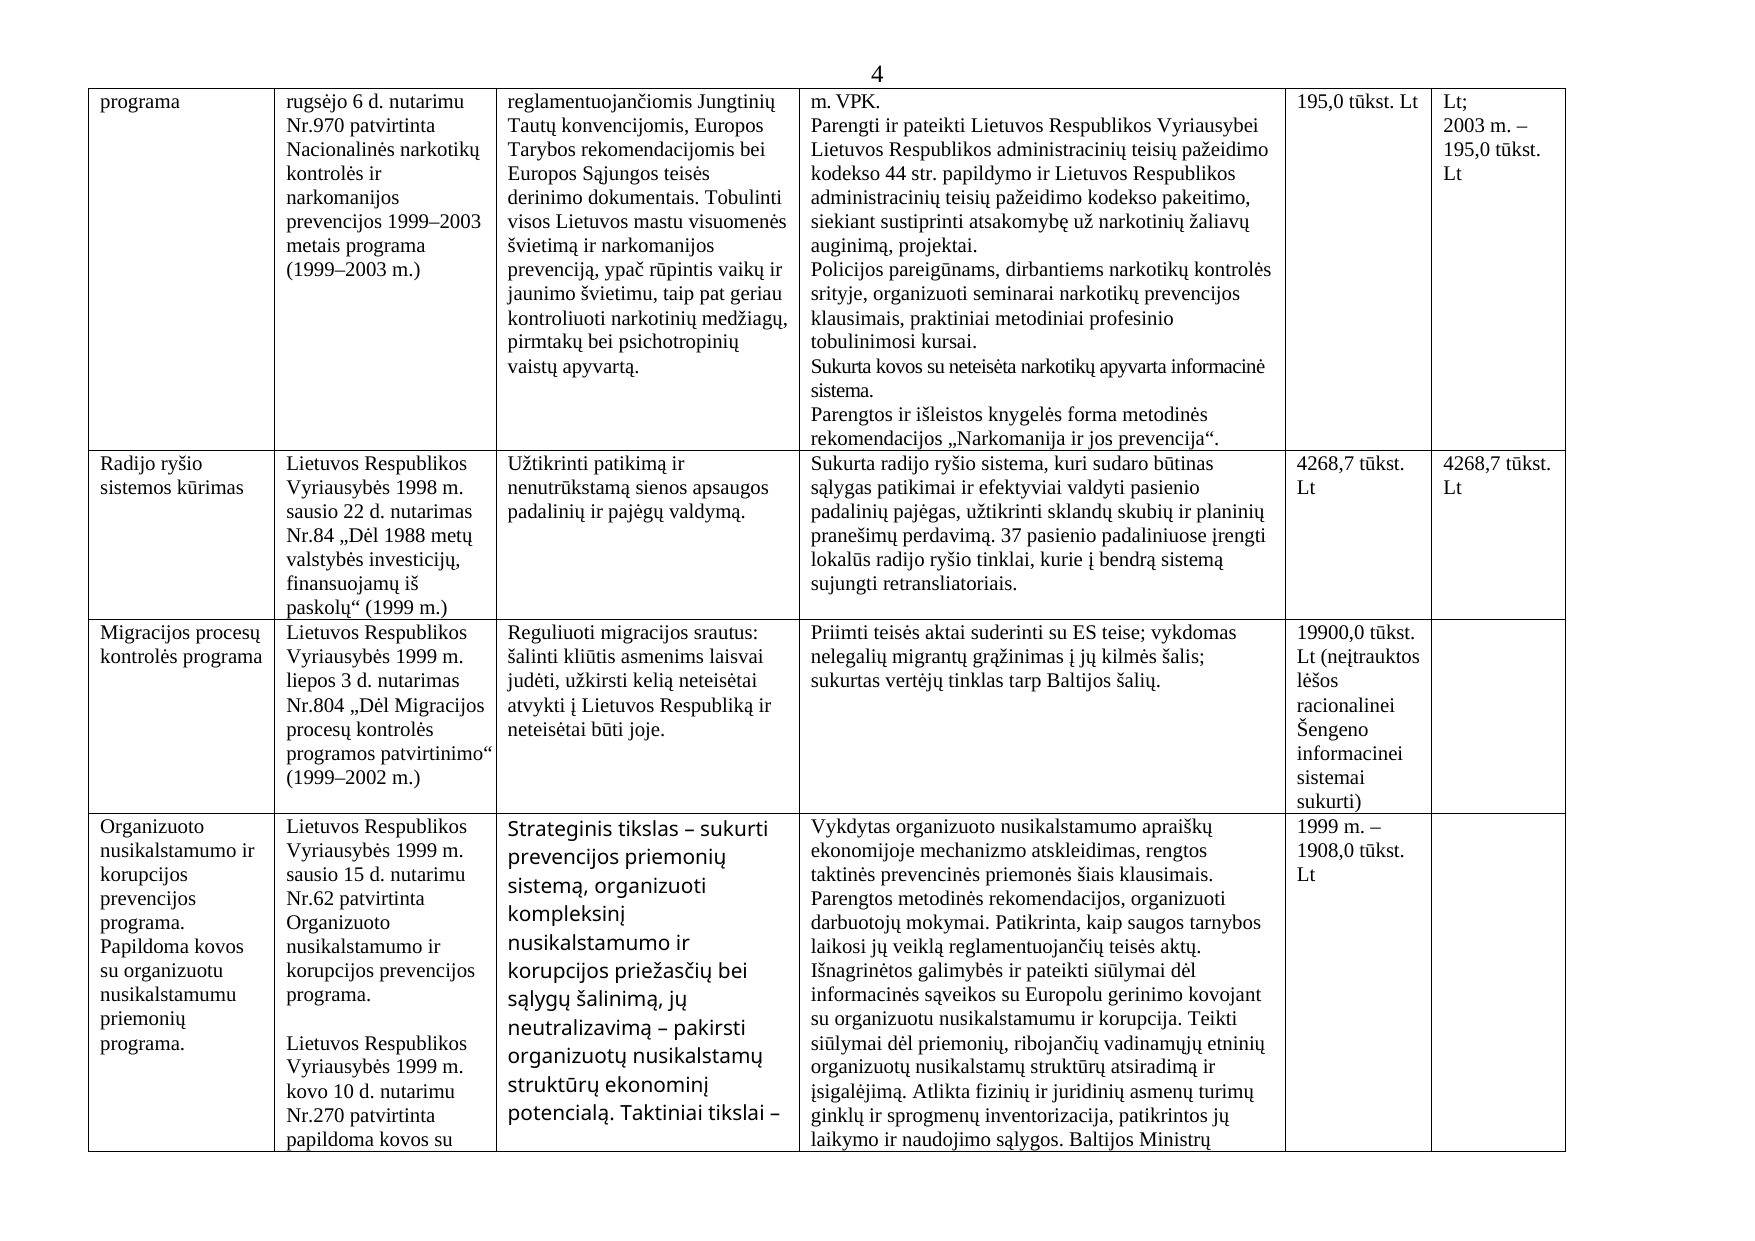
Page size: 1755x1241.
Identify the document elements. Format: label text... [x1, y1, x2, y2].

table_cell Reguliuoti migracijos srautus: šalinti kliūtis asmenims laisvai judėti, užkirsti kelią neteisėtai atvykti į Lietuvos Respubliką ir neteisėtai būti joje. [497, 620, 799, 813]
table_cell Priimti teisės aktai suderinti su ES teise; vykdomas nelegalių migrantų grąžinimas į jų kilmės šalis; sukurtas vertėjų tinklas tarp Baltijos šalių. [800, 620, 1285, 813]
table_cell programa [89, 89, 274, 450]
table_cell 19900,0 tūkst. Lt (neįtrauktos lėšos racionalinei Šengeno informacinei sistemai sukurti) [1286, 620, 1431, 813]
table_cell 1999 m. – 1908,0 tūkst. Lt [1286, 814, 1431, 1151]
table_cell Lt; 2003 m. – 195,0 tūkst. Lt [1432, 89, 1565, 450]
table_cell [1432, 620, 1565, 813]
table_cell 4268,7 tūkst. Lt [1432, 451, 1565, 619]
table_cell Radijo ryšio sistemos kūrimas [89, 451, 274, 619]
table_cell Vykdytas organizuoto nusikalstamumo apraiškų ekonomijoje mechanizmo atskleidimas, rengtos taktinės prevencinės priemonės šiais klausimais. Parengtos metodinės rekomendacijos, organizuoti darbuotojų mokymai. Patikrinta, kaip saugos tarnybos laikosi jų veiklą reglamentuojančių teisės aktų. Išnagrinėtos galimybės ir pateikti siūlymai dėl informacinės sąveikos su Europolu gerinimo kovojant su organizuotu nusikalstamumu ir korupcija. Teikti siūlymai dėl priemonių, ribojančių vadinamųjų etninių organizuotų nusikalstamų struktūrų atsiradimą ir įsigalėjimą. Atlikta fizinių ir juridinių asmenų turimų ginklų ir sprogmenų inventorizacija, patikrintos jų laikymo ir naudojimo sąlygos. Baltijos Ministrų [800, 814, 1285, 1151]
table_cell Sukurta radijo ryšio sistema, kuri sudaro būtinas sąlygas patikimai ir efektyviai valdyti pasienio padalinių pajėgas, užtikrinti sklandų skubių ir planinių pranešimų perdavimą. 37 pasienio padaliniuose įrengti lokalūs radijo ryšio tinklai, kurie į bendrą sistemą sujungti retransliatoriais. [800, 451, 1285, 619]
table_cell Migracijos procesų kontrolės programa [89, 620, 274, 813]
table_cell Užtikrinti patikimą ir nenutrūkstamą sienos apsaugos padalinių ir pajėgų valdymą. [497, 451, 799, 619]
table_cell rugsėjo 6 d. nutarimu Nr.970 patvirtinta Nacionalinės narkotikų kontrolės ir narkomanijos prevencijos 1999–2003 metais programa (1999–2003 m.) [275, 89, 496, 450]
table_cell Lietuvos Respublikos Vyriausybės 1999 m. liepos 3 d. nutarimas Nr.804 „Dėl Migracijos procesų kontrolės programos patvirtinimo“ (1999–2002 m.) [275, 620, 496, 813]
table_cell Lietuvos Respublikos Vyriausybės 1998 m. sausio 22 d. nutarimas Nr.84 „Dėl 1988 metų valstybės investicijų, finansuojamų iš paskolų“ (1999 m.) [275, 451, 496, 619]
table_cell reglamentuojančiomis Jungtinių Tautų konvencijomis, Europos Tarybos rekomendacijomis bei Europos Sąjungos teisės derinimo dokumentais. Tobulinti visos Lietuvos mastu visuomenės švietimą ir narkomanijos prevenciją, ypač rūpintis vaikų ir jaunimo švietimu, taip pat geriau kontroliuoti narkotinių medžiagų, pirmtakų bei psichotropinių vaistų apyvartą. [497, 89, 799, 450]
table_cell Lietuvos Respublikos Vyriausybės 1999 m. sausio 15 d. nutarimu Nr.62 patvirtinta Organizuoto nusikalstamumo ir korupcijos prevencijos programa. Lietuvos Respublikos Vyriausybės 1999 m. kovo 10 d. nutarimu Nr.270 patvirtinta papildoma kovos su [275, 814, 496, 1151]
table_cell 4268,7 tūkst. Lt [1286, 451, 1431, 619]
table_cell m. VPK. Parengti ir pateikti Lietuvos Respublikos Vyriausybei Lietuvos Respublikos administracinių teisių pažeidimo kodekso 44 str. papildymo ir Lietuvos Respublikos administracinių teisių pažeidimo kodekso pakeitimo, siekiant sustiprinti atsakomybę už narkotinių žaliavų auginimą, projektai. Policijos pareigūnams, dirbantiems narkotikų kontrolės srityje, organizuoti seminarai narkotikų prevencijos klausimais, praktiniai metodiniai profesinio tobulinimosi kursai. Sukurta kovos su neteisėta narkotikų apyvarta informacinė sistema. Parengtos ir išleistos knygelės forma metodinės rekomendacijos „Narkomanija ir jos prevencija“. [800, 89, 1285, 450]
table_cell Organizuoto nusikalstamumo ir korupcijos prevencijos programa. Papildoma kovos su organizuotu nusikalstamumu priemonių programa. [89, 814, 274, 1151]
table_cell 195,0 tūkst. Lt [1286, 89, 1431, 450]
table_cell Strateginis tikslas – sukurti prevencijos priemonių sistemą, organizuoti kompleksinį nusikalstamumo ir korupcijos priežasčių bei sąlygų šalinimą, jų neutralizavimą – pakirsti organizuotų nusikalstamų struktūrų ekonominį potencialą. Taktiniai tikslai – [497, 814, 799, 1151]
table_cell [1432, 814, 1565, 1151]
